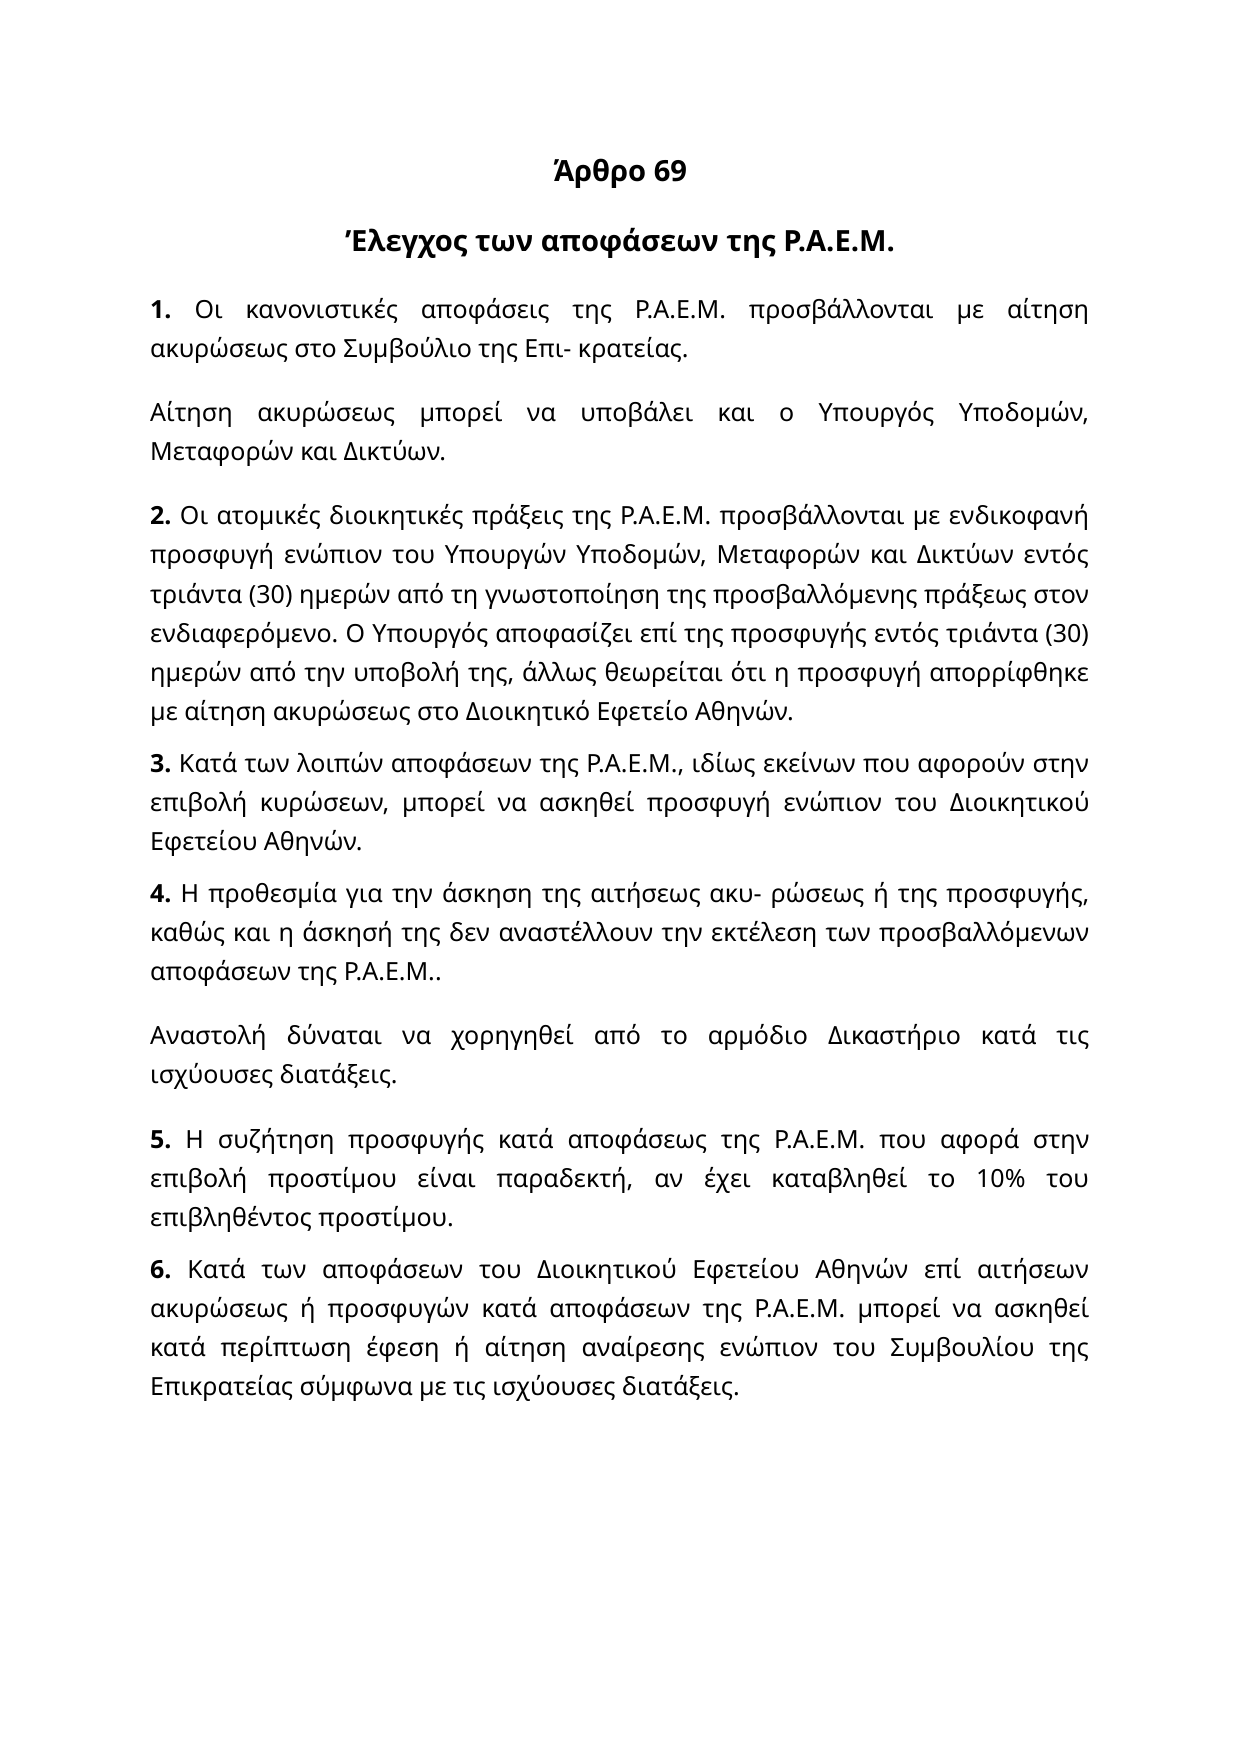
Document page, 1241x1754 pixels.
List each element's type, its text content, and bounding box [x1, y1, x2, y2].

text 1. Οι κανονιστικές αποφάσεις της Ρ.Α.Ε.Μ. προσβάλλονται με αίτηση ακυρώσεως στο Συμβούλιο της Επι- κρατείας. [150, 291, 1090, 364]
text 4. Η προθεσμία για την άσκηση της αιτήσεως ακυ- ρώσεως ή της προσφυγής, καθώς και η άσκησή της δεν αναστέλλουν την εκτέλεση των προσβαλλόμενων αποφάσεων της Ρ.Α.Ε.Μ.. [150, 875, 1090, 988]
text Αναστολή δύναται να χορηγηθεί από το αρμόδιο Δικαστήριο κατά τις ισχύουσες διατάξεις. [150, 1018, 1090, 1091]
text 2. Οι ατομικές διοικητικές πράξεις της Ρ.Α.Ε.Μ. προσβάλλονται με ενδικοφανή προσφυγή ενώπιον του Υπουργών Υποδομών, Μεταφορών και Δικτύων εντός τριάντα (30) ημερών από τη γνωστοποίηση της προσβαλλόμενης πράξεως στον ενδιαφερόμενο. Ο Υπουργός αποφασίζει επί της προσφυγής εντός τριάντα (30) ημερών από την υποβολή της, άλλως θεωρείται ότι η προσφυγή απορρίφθηκε με αίτηση ακυρώσεως στο Διοικητικό Εφετείο Αθηνών. [150, 498, 1090, 728]
subtitle Άρθρο 69 [150, 150, 1090, 190]
text 5. Η συζήτηση προσφυγής κατά αποφάσεως της Ρ.Α.Ε.Μ. που αφορά στην επιβολή προστίμου είναι παραδεκτή, αν έχει καταβληθεί το 10% του επιβληθέντος προστίμου. [150, 1121, 1090, 1234]
text Αίτηση ακυρώσεως μπορεί να υποβάλει και ο Υπουργός Υποδομών, Μεταφορών και Δικτύων. [150, 394, 1090, 468]
subtitle ’Ελεγχος των αποφάσεων της Ρ.Α.Ε.Μ. [150, 221, 1090, 260]
text 6. Κατά των αποφάσεων του Διοικητικού Εφετείου Αθηνών επί αιτήσεων ακυρώσεως ή προσφυγών κατά αποφάσεων της Ρ.Α.Ε.Μ. μπορεί να ασκηθεί κατά περίπτωση έφεση ή αίτηση αναίρεσης ενώπιον του Συμβουλίου της Επικρατείας σύμφωνα με τις ισχύουσες διατάξεις. [150, 1251, 1090, 1403]
text 3. Κατά των λοιπών αποφάσεων της Ρ.Α.Ε.Μ., ιδίως εκείνων που αφορούν στην επιβολή κυρώσεων, μπορεί να ασκηθεί προσφυγή ενώπιον του Διοικητικού Εφετείου Αθηνών. [150, 745, 1090, 858]
